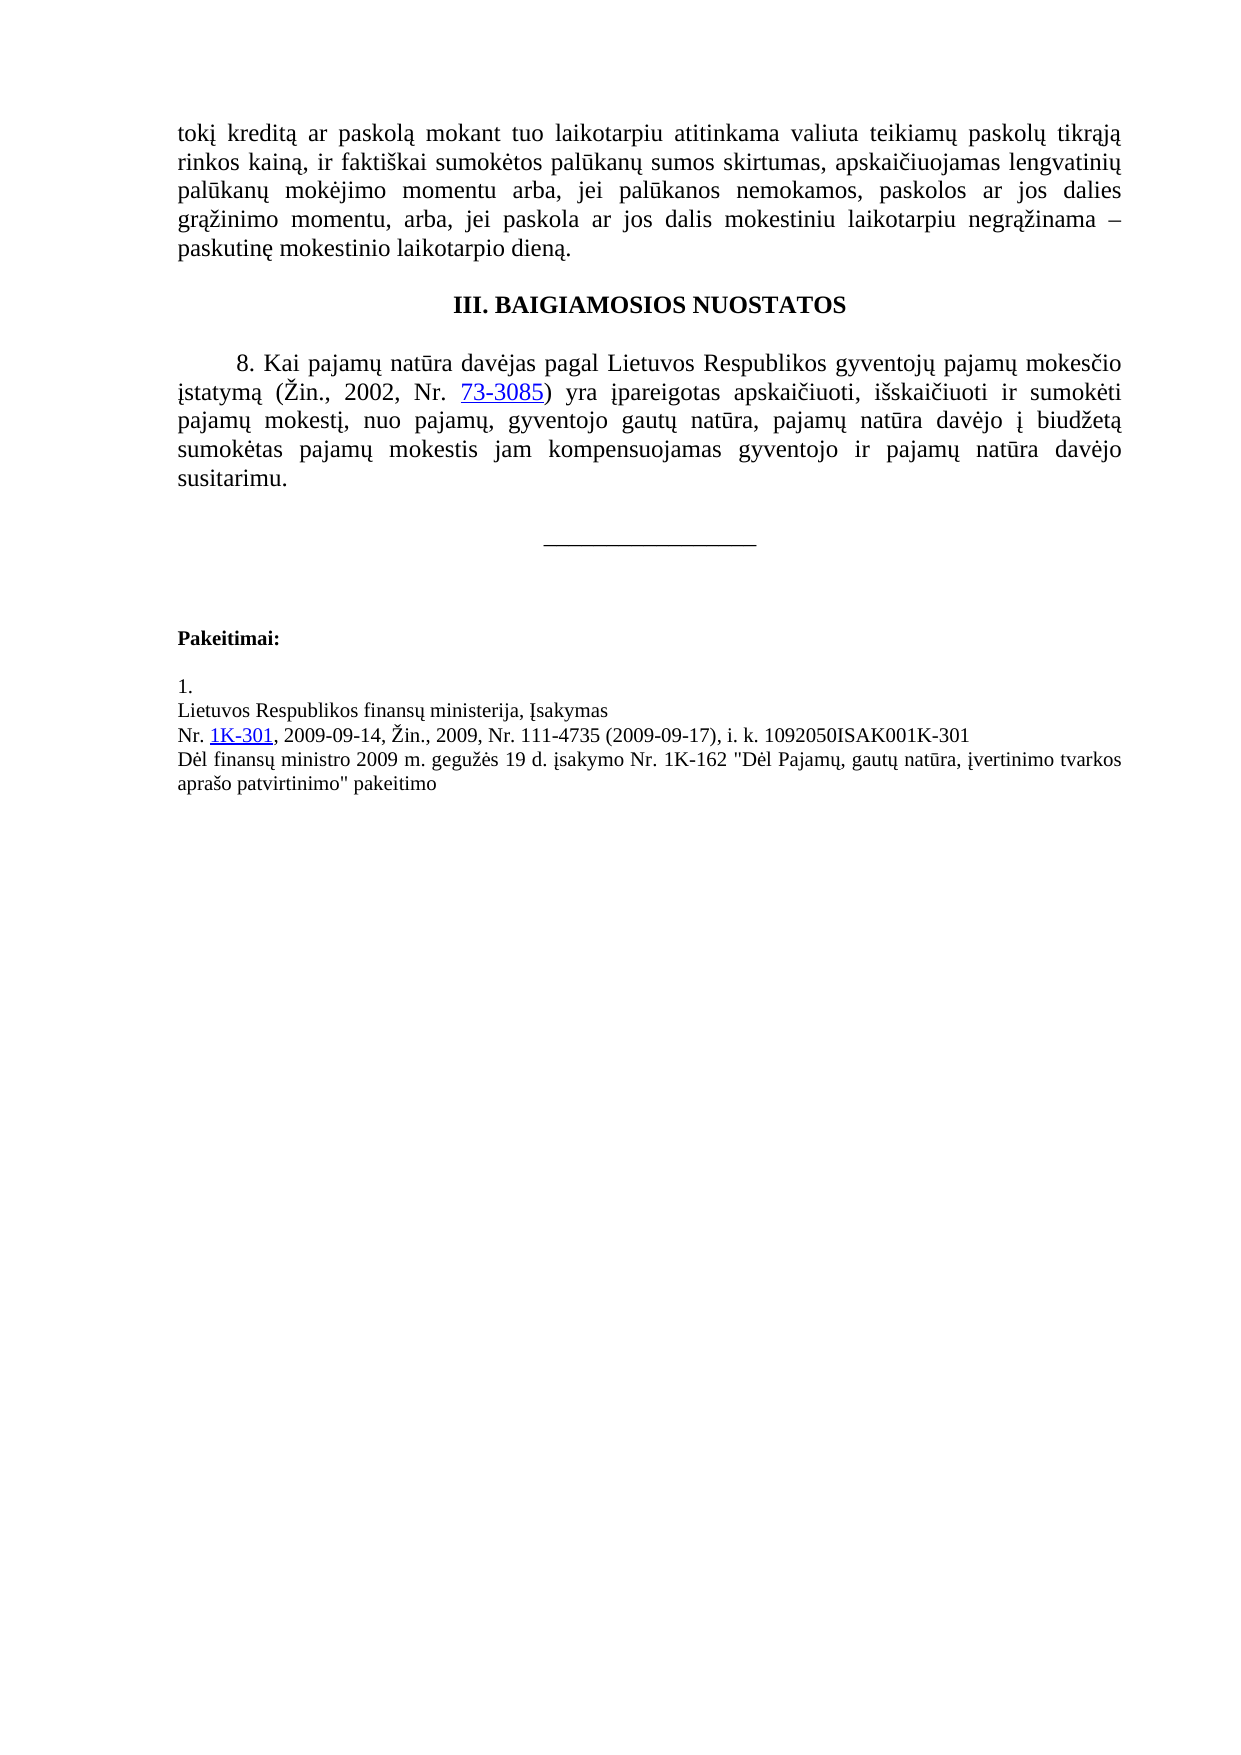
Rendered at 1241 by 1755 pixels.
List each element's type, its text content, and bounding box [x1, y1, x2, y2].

text _________________ [177, 521, 1122, 549]
text III. BAIGIAMOSIOS NUOSTATOS [177, 291, 1122, 319]
text Dėl finansų ministro 2009 m. gegužės 19 d. įsakymo Nr. 1K-162 "Dėl Pajamų, gautų natūra, įvertinimo tvarkos aprašo patvirtinimo" pakeitimo [177, 747, 1122, 795]
text Lietuvos Respublikos finansų ministerija, Įsakymas [177, 698, 1122, 722]
text tokį kreditą ar paskolą mokant tuo laikotarpiu atitinkama valiuta teikiamų paskolų tikrąją rinkos kainą, ir faktiškai sumokėtos palūkanų sumos skirtumas, apskaičiuojamas lengvatinių palūkanų mokėjimo momentu arba, jei palūkanos nemokamos, paskolos ar jos dalies grąžinimo momentu, arba, jei paskola ar jos dalis mokestiniu laikotarpiu negrąžinama – paskutinę mokestinio laikotarpio dieną. [177, 118, 1122, 262]
text Pakeitimai: [177, 626, 1122, 650]
text 1. [177, 674, 1122, 698]
text 8. Kai pajamų natūra davėjas pagal Lietuvos Respublikos gyventojų pajamų mokesčio įstatymą (Žin., 2002, Nr. 73-3085) yra įpareigotas apskaičiuoti, išskaičiuoti ir sumokėti pajamų mokestį, nuo pajamų, gyventojo gautų natūra, pajamų natūra davėjo į biudžetą sumokėtas pajamų mokestis jam kompensuojamas gyventojo ir pajamų natūra davėjo susitarimu. [177, 348, 1122, 492]
text Nr. 1K-301, 2009-09-14, Žin., 2009, Nr. 111-4735 (2009-09-17), i. k. 1092050ISAK001K-301 [177, 722, 1122, 747]
